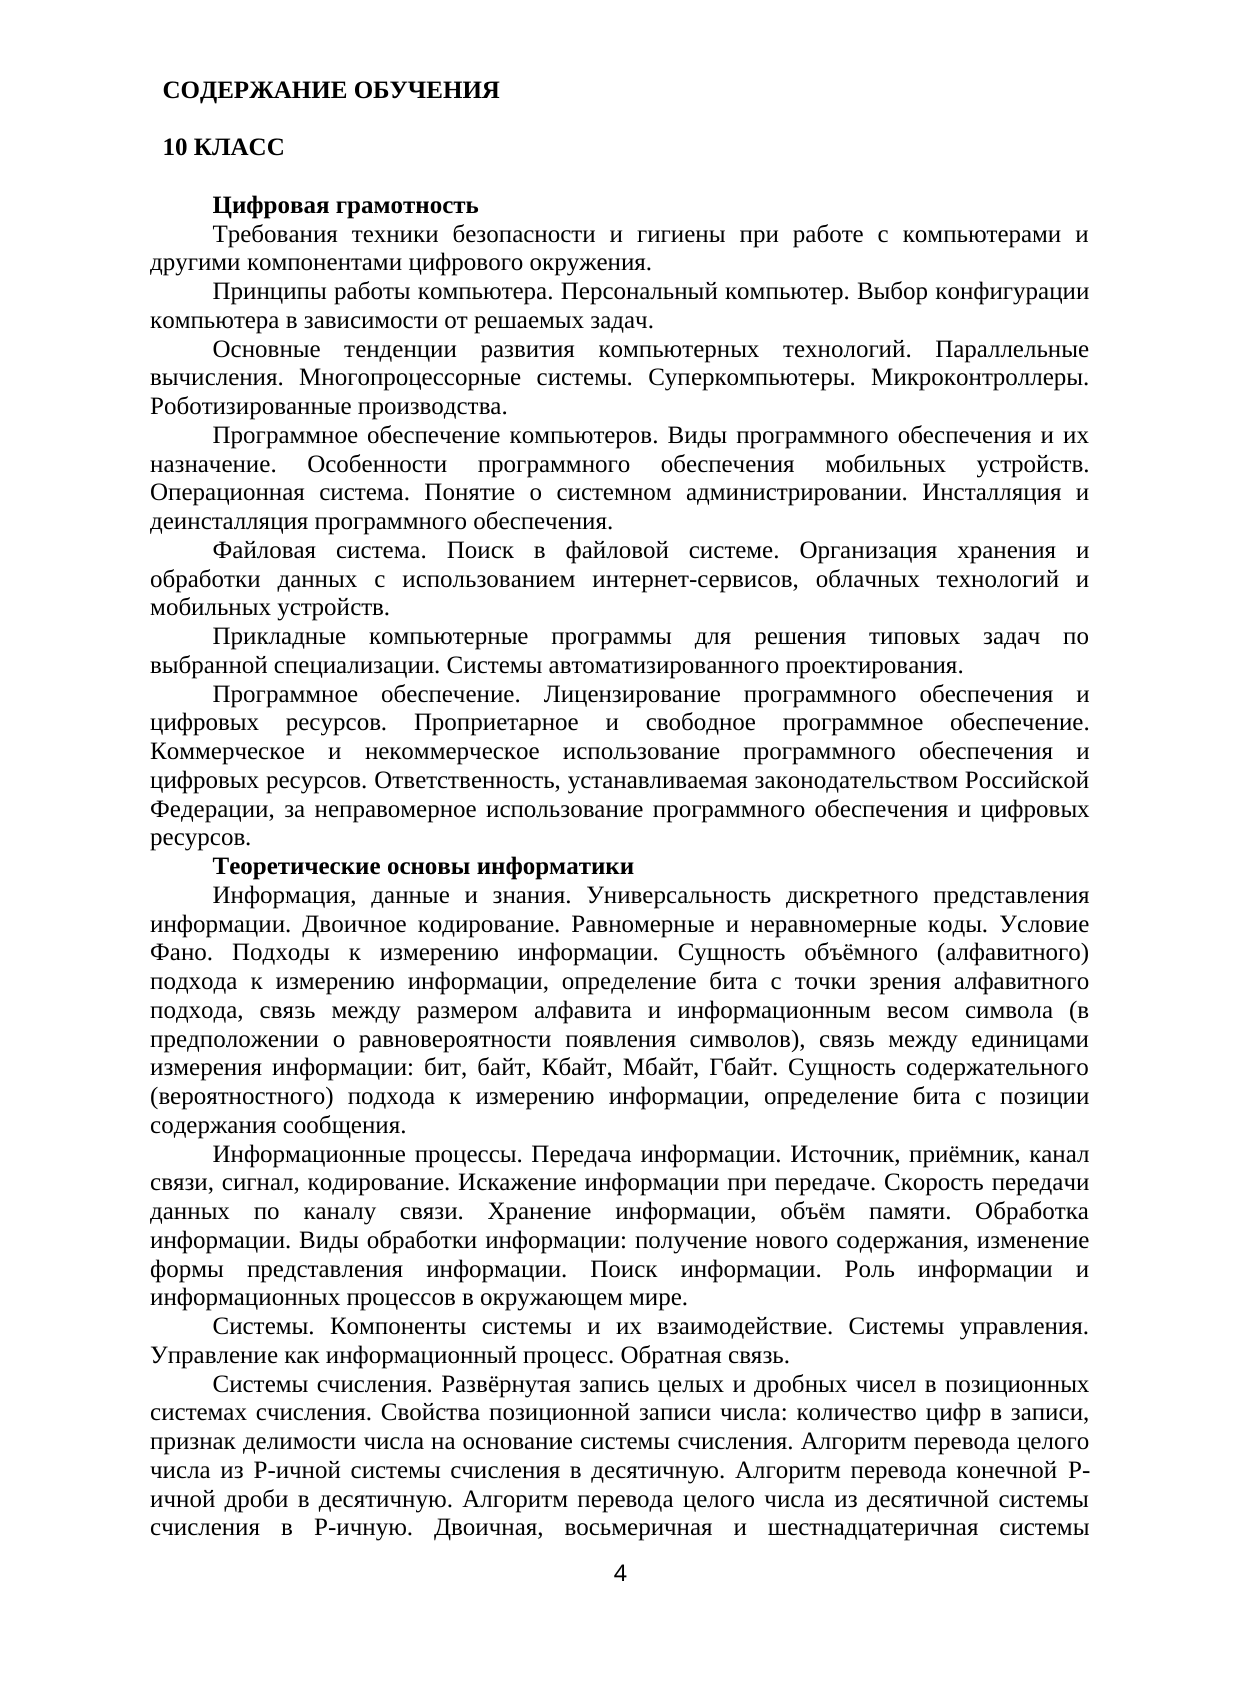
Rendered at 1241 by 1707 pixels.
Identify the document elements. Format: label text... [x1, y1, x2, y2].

text Цифровая грамотность [150, 190, 1090, 219]
text Требования техники безопасности и гигиены при работе с компьютерами и другими компонентами цифрового окружения. [150, 219, 1090, 276]
text Программное обеспечение компьютеров. Виды программного обеспечения и их назначение. Особенности программного обеспечения мобильных устройств. Операционная система. Понятие о системном администрировании. Инсталляция и деинсталляция программного обеспечения. [150, 420, 1090, 535]
text 10 КЛАСС [162, 132, 1090, 161]
text Системы. Компоненты системы и их взаимодействие. Системы управления. Управление как информационный процесс. Обратная связь. [150, 1311, 1090, 1369]
text Прикладные компьютерные программы для решения типовых задач по выбранной специализации. Системы автоматизированного проектирования. [150, 621, 1090, 679]
text СОДЕРЖАНИЕ ОБУЧЕНИЯ [162, 75, 1090, 104]
text Файловая система. Поиск в файловой системе. Организация хранения и обработки данных с использованием интернет-сервисов, облачных технологий и мобильных устройств. [150, 535, 1090, 621]
text Теоретические основы информатики [150, 851, 1090, 880]
text Программное обеспечение. Лицензирование программного обеспечения и цифровых ресурсов. Проприетарное и свободное программное обеспечение. Коммерческое и некоммерческое использование программного обеспечения и цифровых ресурсов. Ответственность, устанавливаемая законодательством Российской Федерации, за неправомерное использование программного обеспечения и цифровых ресурсов. [150, 679, 1090, 851]
text Информация, данные и знания. Универсальность дискретного представления информации. Двоичное кодирование. Равномерные и неравномерные коды. Условие Фано. Подходы к измерению информации. Сущность объёмного (алфавитного) подхода к измерению информации, определение бита с точки зрения алфавитного подхода, связь между размером алфавита и информационным весом символа (в предположении о равновероятности появления символов), связь между единицами измерения информации: бит, байт, Кбайт, Мбайт, Гбайт. Сущность содержательного (вероятностного) подхода к измерению информации, определение бита с позиции содержания сообщения. [150, 880, 1090, 1139]
text Системы счисления. Развёрнутая запись целых и дробных чисел в позиционных системах счисления. Свойства позиционной записи числа: количество цифр в записи, признак делимости числа на основание системы счисления. Алгоритм перевода целого числа из P-ичной системы счисления в десятичную. Алгоритм перевода конечной P-ичной дроби в десятичную. Алгоритм перевода целого числа из десятичной системы счисления в P-ичную. Двоичная, восьмеричная и шестнадцатеричная системы [150, 1369, 1090, 1541]
text Принципы работы компьютера. Персональный компьютер. Выбор конфигурации компьютера в зависимости от решаемых задач. [150, 276, 1090, 334]
text Основные тенденции развития компьютерных технологий. Параллельные вычисления. Многопроцессорные системы. Суперкомпьютеры. Микроконтроллеры. Роботизированные производства. [150, 334, 1090, 420]
text Информационные процессы. Передача информации. Источник, приёмник, канал связи, сигнал, кодирование. Искажение информации при передаче. Скорость передачи данных по каналу связи. Хранение информации, объём памяти. Обработка информации. Виды обработки информации: получение нового содержания, изменение формы представления информации. Поиск информации. Роль информации и информационных процессов в окружающем мире. [150, 1139, 1090, 1311]
